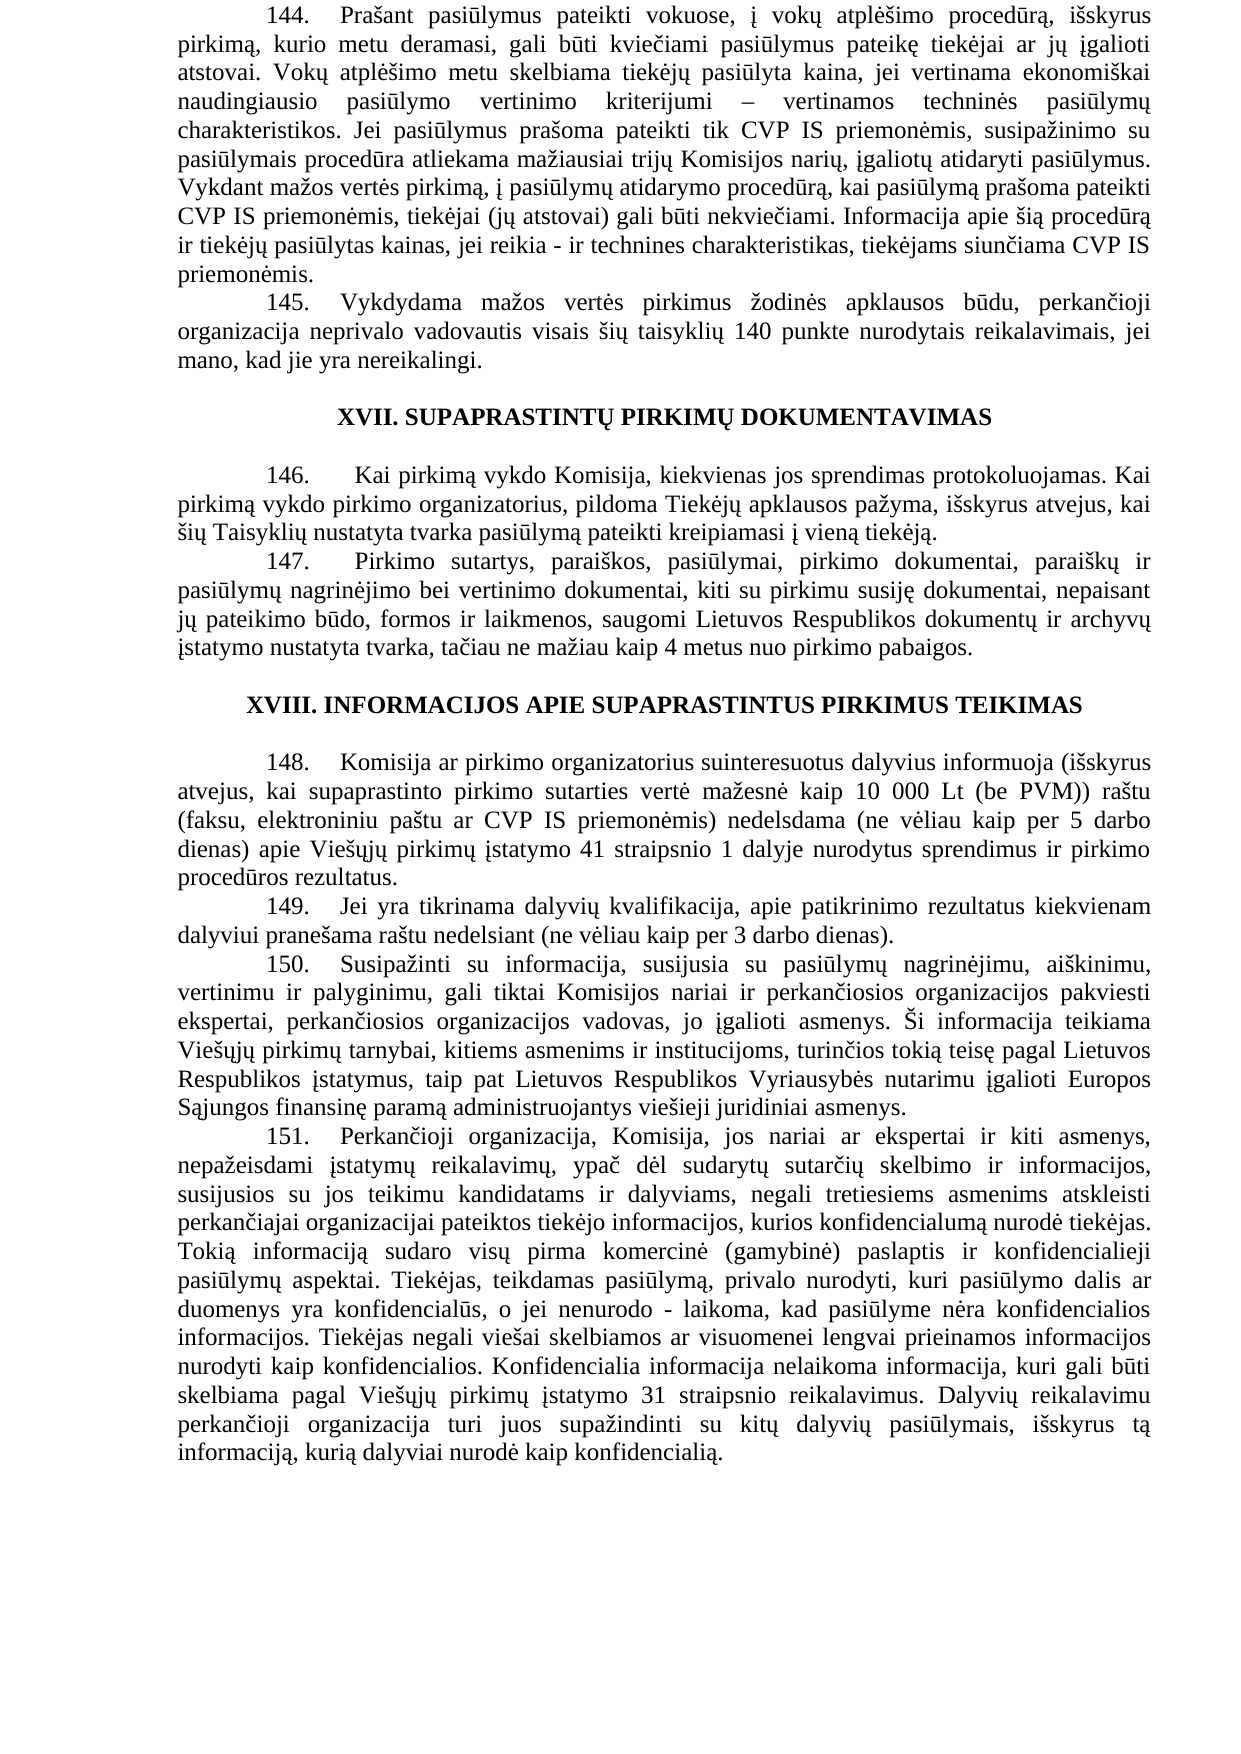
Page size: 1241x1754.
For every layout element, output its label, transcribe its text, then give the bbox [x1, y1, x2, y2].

text 145. Vykdydama mažos vertės pirkimus žodinės apklausos būdu, perkančioji organizacija neprivalo vadovautis visais šių taisyklių 140 punkte nurodytais reikalavimais, jei mano, kad jie yra nereikalingi. [177, 287, 1152, 374]
text 151. Perkančioji organizacija, Komisija, jos nariai ar ekspertai ir kiti asmenys, nepažeisdami įstatymų reikalavimų, ypač dėl sudarytų sutarčių skelbimo ir informacijos, susijusios su jos teikimu kandidatams ir dalyviams, negali tretiesiems asmenims atskleisti perkančiajai organizacijai pateiktos tiekėjo informacijos, kurios konfidencialumą nurodė tiekėjas. Tokią informaciją sudaro visų pirma komercinė (gamybinė) paslaptis ir konfidencialieji pasiūlymų aspektai. Tiekėjas, teikdamas pasiūlymą, privalo nurodyti, kuri pasiūlymo dalis ar duomenys yra konfidencialūs, o jei nenurodo - laikoma, kad pasiūlyme nėra konfidencialios informacijos. Tiekėjas negali viešai skelbiamos ar visuomenei lengvai prieinamos informacijos nurodyti kaip konfidencialios. Konfidencialia informacija nelaikoma informacija, kuri gali būti skelbiama pagal Viešųjų pirkimų įstatymo 31 straipsnio reikalavimus. Dalyvių reikalavimu perkančioji organizacija turi juos supažindinti su kitų dalyvių pasiūlymais, išskyrus tą informaciją, kurią dalyviai nurodė kaip konfidencialią. [177, 1121, 1152, 1466]
text XVII. SUPAPRASTINTŲ PIRKIMŲ DOKUMENTAVIMAS [177, 402, 1152, 431]
text 146. Kai pirkimą vykdo Komisija, kiekvienas jos sprendimas protokoluojamas. Kai pirkimą vykdo pirkimo organizatorius, pildoma Tiekėjų apklausos pažyma, išskyrus atvejus, kai šių Taisyklių nustatyta tvarka pasiūlymą pateikti kreipiamasi į vieną tiekėją. [177, 460, 1152, 546]
text 147. Pirkimo sutartys, paraiškos, pasiūlymai, pirkimo dokumentai, paraiškų ir pasiūlymų nagrinėjimo bei vertinimo dokumentai, kiti su pirkimu susiję dokumentai, nepaisant jų pateikimo būdo, formos ir laikmenos, saugomi Lietuvos Respublikos dokumentų ir archyvų įstatymo nustatyta tvarka, tačiau ne mažiau kaip 4 metus nuo pirkimo pabaigos. [177, 546, 1152, 661]
text 149. Jei yra tikrinama dalyvių kvalifikacija, apie patikrinimo rezultatus kiekvienam dalyviui pranešama raštu nedelsiant (ne vėliau kaip per 3 darbo dienas). [177, 891, 1152, 949]
text 150. Susipažinti su informacija, susijusia su pasiūlymų nagrinėjimu, aiškinimu, vertinimu ir palyginimu, gali tiktai Komisijos nariai ir perkančiosios organizacijos pakviesti ekspertai, perkančiosios organizacijos vadovas, jo įgalioti asmenys. Ši informacija teikiama Viešųjų pirkimų tarnybai, kitiems asmenims ir institucijoms, turinčios tokią teisę pagal Lietuvos Respublikos įstatymus, taip pat Lietuvos Respublikos Vyriausybės nutarimu įgalioti Europos Sąjungos finansinę paramą administruojantys viešieji juridiniai asmenys. [177, 949, 1152, 1121]
text XVIII. INFORMACIJOS APIE SUPAPRASTINTUS PIRKIMUS TEIKIMAS [177, 690, 1152, 719]
text 144. Prašant pasiūlymus pateikti vokuose, į vokų atplėšimo procedūrą, išskyrus pirkimą, kurio metu deramasi, gali būti kviečiami pasiūlymus pateikę tiekėjai ar jų įgalioti atstovai. Vokų atplėšimo metu skelbiama tiekėjų pasiūlyta kaina, jei vertinama ekonomiškai naudingiausio pasiūlymo vertinimo kriterijumi – vertinamos techninės pasiūlymų charakteristikos. Jei pasiūlymus prašoma pateikti tik CVP IS priemonėmis, susipažinimo su pasiūlymais procedūra atliekama mažiausiai trijų Komisijos narių, įgaliotų atidaryti pasiūlymus. Vykdant mažos vertės pirkimą, į pasiūlymų atidarymo procedūrą, kai pasiūlymą prašoma pateikti CVP IS priemonėmis, tiekėjai (jų atstovai) gali būti nekviečiami. Informacija apie šią procedūrą ir tiekėjų pasiūlytas kainas, jei reikia - ir technines charakteristikas, tiekėjams siunčiama CVP IS priemonėmis. [177, 0, 1152, 287]
text 148. Komisija ar pirkimo organizatorius suinteresuotus dalyvius informuoja (išskyrus atvejus, kai supaprastinto pirkimo sutarties vertė mažesnė kaip 10 000 Lt (be PVM)) raštu (faksu, elektroniniu paštu ar CVP IS priemonėmis) nedelsdama (ne vėliau kaip per 5 darbo dienas) apie Viešųjų pirkimų įstatymo 41 straipsnio 1 dalyje nurodytus sprendimus ir pirkimo procedūros rezultatus. [177, 747, 1152, 891]
